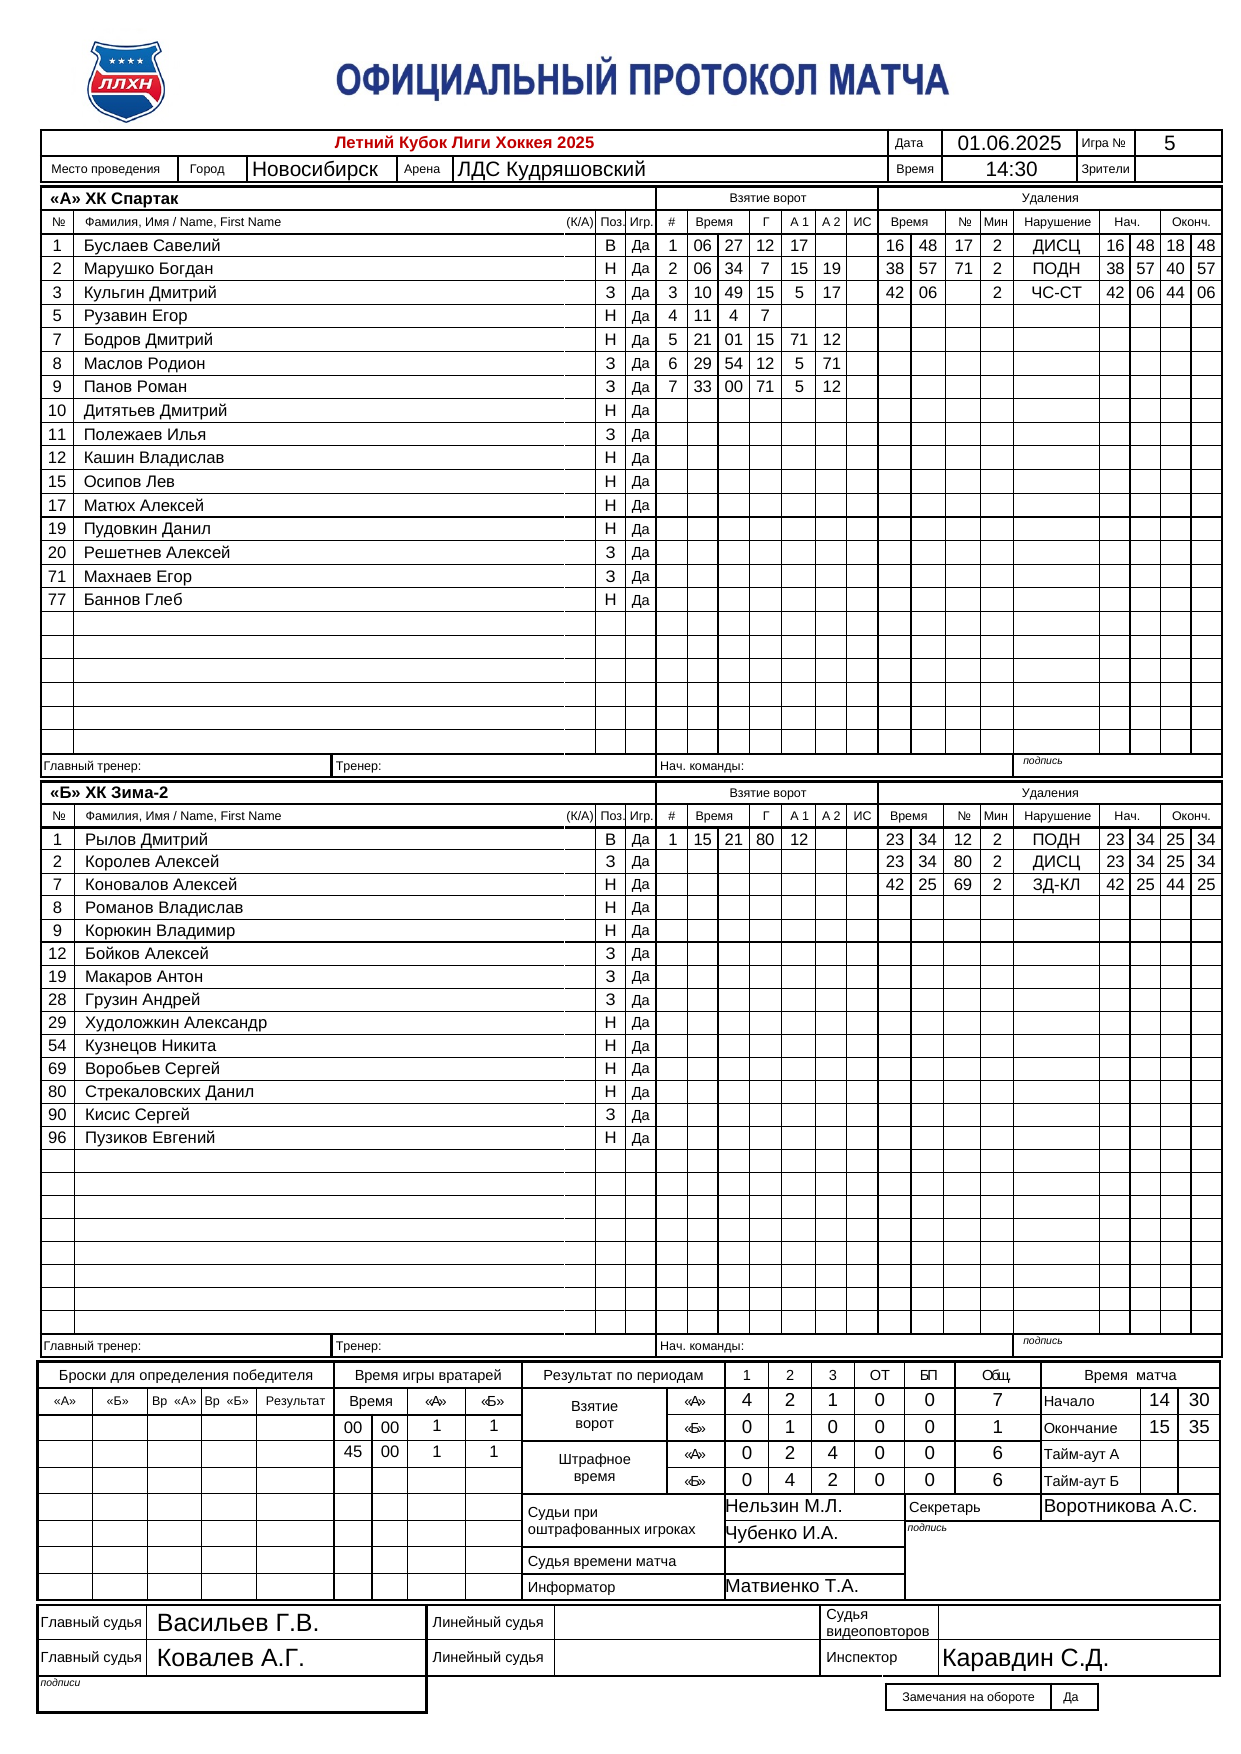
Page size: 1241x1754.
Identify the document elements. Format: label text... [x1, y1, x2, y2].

table_cell [1131, 896, 1160, 918]
table_cell Рузавин Егор [74, 305, 564, 327]
table_cell [816, 707, 846, 729]
table_cell 69 [42, 1058, 74, 1079]
table_cell [1192, 730, 1221, 753]
table_cell [750, 730, 781, 753]
table_cell [946, 494, 980, 516]
table_cell Да [626, 943, 655, 964]
table_header Общ. [956, 1363, 1040, 1387]
table_cell [1141, 1468, 1177, 1493]
table_cell Поз. [596, 805, 625, 826]
table_cell [981, 1242, 1013, 1264]
table_cell [555, 1640, 819, 1675]
table_cell «А» [668, 1442, 724, 1467]
table_cell [981, 1104, 1013, 1126]
table_cell [1014, 1219, 1099, 1241]
table_cell [750, 659, 781, 682]
table_cell [1161, 1288, 1190, 1310]
table_cell [1192, 659, 1221, 682]
table_cell Да [626, 989, 655, 1011]
table_cell 18 [1161, 235, 1190, 256]
table_cell [626, 1288, 655, 1310]
table_cell [981, 518, 1013, 540]
table_cell [74, 612, 564, 634]
table_cell Васильев Г.В. [147, 1606, 425, 1639]
table_cell # [657, 805, 687, 826]
table_cell [944, 1288, 980, 1310]
table_cell [42, 1242, 74, 1264]
table_cell Время [688, 211, 749, 233]
table_cell [74, 683, 564, 706]
table_cell [657, 989, 687, 1011]
table_cell [981, 896, 1013, 918]
table_header Взятие ворот [657, 188, 877, 209]
table_cell Судья видеоповторов [821, 1606, 938, 1639]
table_cell [1131, 1104, 1160, 1126]
table_cell [335, 1521, 371, 1546]
table_cell 17 [782, 235, 815, 256]
table_cell [1100, 1104, 1129, 1126]
table_cell Фамилия, Имя / Name, First Name [75, 805, 565, 826]
table_cell № [946, 211, 980, 233]
table_cell [750, 850, 781, 872]
table_cell [657, 612, 687, 634]
table_cell 1 [466, 1416, 521, 1440]
table_cell [750, 966, 781, 987]
table_cell [657, 850, 687, 872]
table_cell [847, 494, 877, 516]
table_cell [596, 683, 625, 706]
table_cell [847, 874, 877, 895]
table_cell [981, 1288, 1013, 1310]
table_cell 25 [1161, 829, 1190, 849]
table_cell [1161, 352, 1190, 374]
table_cell 45 [335, 1441, 371, 1467]
table_cell [782, 1288, 815, 1310]
table_cell Главный судья [39, 1606, 146, 1639]
table_cell [847, 730, 877, 753]
table_cell [596, 730, 625, 753]
table_cell [981, 446, 1013, 469]
table_cell [782, 1012, 815, 1033]
table_cell [42, 730, 73, 753]
table_cell Дитятьев Дмитрий [74, 399, 564, 422]
table_cell [1014, 1150, 1099, 1172]
table_cell Время [879, 805, 943, 826]
table_cell Н [596, 1127, 625, 1149]
table_cell 11 [688, 305, 717, 327]
table_cell [1014, 920, 1099, 941]
table_cell 90 [42, 1104, 74, 1126]
table_cell [202, 1494, 256, 1520]
table_cell [1100, 966, 1129, 987]
table_cell подпись [1014, 755, 1221, 776]
table_cell [912, 565, 945, 587]
table_cell [1014, 989, 1099, 1011]
table_cell Арена [398, 157, 452, 181]
table_cell ЗД-КЛ [1014, 874, 1099, 895]
table_cell [1161, 943, 1190, 964]
table_cell [912, 707, 945, 729]
table_cell [782, 1219, 815, 1241]
table_cell 4 [657, 305, 687, 327]
table_cell [565, 1196, 595, 1218]
table_cell [1100, 1242, 1129, 1264]
table_cell [847, 518, 877, 540]
table_cell 0 [726, 1442, 768, 1467]
table_cell 3 [657, 281, 687, 303]
table_cell [782, 470, 815, 493]
table_cell [816, 874, 846, 895]
table_cell [657, 446, 687, 469]
table_cell 80 [750, 829, 781, 849]
table_cell [1100, 376, 1129, 398]
table_cell 7 [42, 874, 74, 895]
table_cell [688, 1242, 717, 1264]
table_cell [1131, 1081, 1160, 1103]
table_cell [565, 1288, 595, 1310]
table_cell [816, 470, 846, 493]
table_cell [847, 423, 877, 445]
table_cell [1192, 588, 1221, 611]
table_cell Коновалов Алексей [75, 874, 564, 895]
table_cell [1161, 1035, 1190, 1057]
table_header 3 [812, 1363, 854, 1387]
table_cell Панов Роман [74, 376, 564, 398]
table_cell [847, 1058, 877, 1079]
table_cell З [596, 850, 625, 872]
table_cell Да [626, 376, 655, 398]
table_cell Да [626, 352, 655, 374]
table_cell Новосибирск [248, 157, 396, 181]
table_cell 34 [912, 829, 943, 849]
table_cell [847, 1311, 877, 1333]
table_cell ЧС-СТ [1014, 281, 1099, 303]
table_cell [148, 1416, 201, 1440]
table_cell подписи [39, 1677, 425, 1711]
table_cell [657, 588, 687, 611]
table_cell [39, 1494, 92, 1520]
table_cell ДИСЦ [1014, 850, 1099, 872]
table_cell 34 [719, 257, 749, 280]
table_cell [565, 1173, 595, 1195]
table_cell Воробьев Сергей [75, 1058, 564, 1079]
table_cell [1161, 636, 1190, 658]
table_cell Н [596, 328, 625, 351]
table_cell [879, 989, 910, 1011]
table_cell [879, 1127, 910, 1149]
table_cell [1192, 423, 1221, 445]
table_cell [1192, 1012, 1221, 1033]
table_cell [39, 1521, 92, 1546]
table_cell [626, 683, 655, 706]
table_cell [1131, 541, 1160, 564]
table_cell [944, 1242, 980, 1264]
table_cell [565, 376, 595, 398]
table_cell Да [626, 423, 655, 445]
table_cell Да [626, 896, 655, 918]
table_cell [1192, 943, 1221, 964]
table_cell [1014, 612, 1099, 634]
table_cell [688, 966, 717, 987]
table_cell [688, 1012, 717, 1033]
table_cell [782, 399, 815, 422]
table_cell [148, 1468, 201, 1493]
table_cell 4 [719, 305, 749, 327]
table_cell [981, 352, 1013, 374]
table_cell [408, 1547, 465, 1573]
table_cell [782, 989, 815, 1011]
table_cell [1100, 659, 1129, 682]
table_cell [1131, 1012, 1160, 1033]
table_cell ИС [847, 211, 877, 233]
table_cell [1192, 376, 1221, 398]
table_cell [847, 989, 877, 1011]
table_cell [1131, 1288, 1160, 1310]
table_cell 11 [42, 423, 73, 445]
table_cell [1161, 1127, 1190, 1149]
table_cell [879, 565, 910, 587]
table_cell Да [626, 257, 655, 280]
table_cell Мин [981, 211, 1013, 233]
table_cell 5 [782, 376, 815, 398]
table_cell [946, 541, 980, 564]
table_cell [148, 1494, 201, 1520]
table_cell [879, 399, 910, 422]
table_cell 33 [688, 376, 717, 398]
table_cell [148, 1441, 201, 1467]
table_cell [879, 588, 910, 611]
table_cell ДИСЦ [1014, 235, 1099, 256]
table_cell [257, 1468, 333, 1493]
table_cell Н [596, 1035, 625, 1057]
table_cell 20 [42, 541, 73, 564]
table_cell [688, 423, 717, 445]
table_cell [1161, 565, 1190, 587]
table_cell «А» [39, 1389, 92, 1413]
table_cell [912, 1012, 943, 1033]
table_cell ПОДН [1014, 257, 1099, 280]
table_cell Да [626, 328, 655, 351]
table_cell [596, 1173, 625, 1195]
table_header Время матча [1042, 1363, 1219, 1387]
table_cell # [657, 211, 687, 233]
table_cell [657, 1127, 687, 1149]
table_cell [750, 612, 781, 634]
table_cell [719, 1012, 749, 1033]
table_cell [847, 707, 877, 729]
table_cell [1192, 989, 1221, 1011]
table_cell [1014, 1104, 1099, 1126]
table_cell 1 [812, 1389, 854, 1413]
table_cell [75, 1196, 564, 1218]
table_cell 38 [1100, 257, 1129, 280]
table_cell Вр «А» [148, 1389, 201, 1413]
table_cell [912, 920, 943, 941]
table_cell [944, 1127, 980, 1149]
table_cell [782, 896, 815, 918]
table_cell Корюкин Владимир [75, 920, 564, 941]
table_cell [782, 1035, 815, 1057]
table_cell [883, 1677, 1220, 1681]
table_cell [847, 376, 877, 398]
table_cell [688, 1150, 717, 1172]
table_cell 1 [42, 235, 73, 256]
table_cell [1131, 470, 1160, 493]
table_cell [946, 518, 980, 540]
table_cell [782, 612, 815, 634]
table_cell [912, 352, 945, 374]
table_cell [596, 1196, 625, 1218]
table_cell [1131, 707, 1160, 729]
table_cell [565, 257, 595, 280]
table_cell [750, 565, 781, 587]
table_cell [912, 494, 945, 516]
table_cell Грузин Андрей [75, 989, 564, 1011]
table_cell [719, 446, 749, 469]
table_header «Б» ХК Зима-2 [42, 783, 655, 803]
table_cell Ковалев А.Г. [147, 1640, 425, 1675]
table_cell [847, 1104, 877, 1126]
table_cell 23 [1100, 850, 1129, 872]
table_cell [847, 1127, 877, 1149]
table_cell [42, 1219, 74, 1241]
table_cell [657, 636, 687, 658]
table_cell [1161, 1081, 1190, 1103]
table_cell 06 [688, 257, 717, 280]
table_cell [93, 1547, 147, 1573]
table_cell [879, 896, 910, 918]
table_cell [879, 730, 910, 753]
table_cell [1131, 305, 1160, 327]
table_cell 42 [879, 281, 910, 303]
table_cell [1014, 1288, 1099, 1310]
table_cell 71 [816, 352, 846, 374]
table_cell [847, 1173, 877, 1195]
table_cell [1131, 920, 1160, 941]
table_cell № [42, 211, 73, 233]
table_cell [912, 636, 945, 658]
table_cell 7 [750, 305, 781, 327]
table_cell Нарушение [1014, 211, 1099, 233]
table_cell [1131, 1242, 1160, 1264]
table_cell [335, 1468, 371, 1493]
table_cell [1100, 1288, 1129, 1310]
table_cell [719, 1173, 749, 1195]
table_cell [981, 943, 1013, 964]
table_cell [688, 541, 717, 564]
table_cell [719, 1150, 749, 1172]
table_cell 06 [1131, 281, 1160, 303]
table_cell [565, 305, 595, 327]
table_cell [719, 1127, 749, 1149]
table_cell 2 [981, 257, 1013, 280]
table_cell Да [626, 588, 655, 611]
table_cell [912, 989, 943, 1011]
table_cell [657, 1150, 687, 1172]
table_cell 48 [912, 235, 945, 256]
table_cell [1014, 494, 1099, 516]
table_cell [946, 659, 980, 682]
table_cell [912, 1219, 943, 1241]
table_cell [946, 423, 980, 445]
table_cell [39, 1547, 92, 1573]
table_cell [42, 636, 73, 658]
table_cell [1192, 446, 1221, 469]
table_cell [1014, 1265, 1099, 1287]
table_cell 77 [42, 588, 73, 611]
table_cell 15 [782, 257, 815, 280]
table_cell [1014, 1081, 1099, 1103]
table_cell [688, 1104, 717, 1126]
table_cell [565, 874, 595, 895]
table_cell [75, 1311, 564, 1333]
table_cell 2 [769, 1389, 811, 1413]
table_cell Главный тренер: [42, 755, 330, 776]
table_cell [466, 1494, 521, 1520]
table_cell [912, 1035, 943, 1057]
table_cell [782, 305, 815, 327]
table_cell [816, 1150, 846, 1172]
table_cell [596, 1288, 625, 1310]
table_cell [688, 989, 717, 1011]
table_cell Оконч. [1161, 805, 1221, 826]
table_cell [912, 1288, 943, 1310]
table_cell З [596, 423, 625, 445]
table_cell [1014, 659, 1099, 682]
table_cell [816, 943, 846, 964]
table_cell 0 [812, 1415, 854, 1440]
table_cell [565, 352, 595, 374]
table_cell [39, 1574, 92, 1599]
table_cell [816, 1311, 846, 1333]
table_cell [93, 1521, 147, 1546]
table_cell 19 [42, 518, 73, 540]
table_cell [657, 470, 687, 493]
table_cell [626, 612, 655, 634]
table_cell [74, 636, 564, 658]
table_cell 7 [956, 1389, 1040, 1413]
table_cell Нач. команды: [657, 755, 1012, 776]
table_cell [565, 1242, 595, 1264]
table_cell 4 [726, 1389, 768, 1413]
table_cell 34 [1192, 850, 1221, 872]
table_cell 4 [812, 1442, 854, 1467]
table_cell 5 [782, 352, 815, 374]
table_cell 6 [956, 1442, 1040, 1467]
table_cell [782, 850, 815, 872]
table_cell Рылов Дмитрий [75, 829, 564, 849]
table_cell [879, 541, 910, 564]
table_cell [719, 896, 749, 918]
table_cell [626, 1196, 655, 1218]
table_cell [847, 966, 877, 987]
table_cell [565, 920, 595, 941]
table_cell [1131, 1265, 1160, 1287]
table_cell [1014, 518, 1099, 540]
table_cell 12 [816, 328, 846, 351]
table_cell [1100, 943, 1129, 964]
table_cell [1014, 683, 1099, 706]
table_cell [1161, 730, 1190, 753]
table_cell [1131, 1127, 1160, 1149]
table_cell [1136, 157, 1221, 181]
table_cell [565, 541, 595, 564]
table_cell [93, 1494, 147, 1520]
table_cell [596, 636, 625, 658]
table_cell Да [626, 1081, 655, 1103]
table_cell [981, 470, 1013, 493]
table_cell [816, 1173, 846, 1195]
table_cell [782, 1196, 815, 1218]
table_cell [847, 659, 877, 682]
table_cell [1131, 612, 1160, 634]
table_cell 35 [1179, 1415, 1219, 1440]
table_cell [879, 943, 910, 964]
table_cell [626, 1150, 655, 1172]
table_cell [816, 1288, 846, 1310]
table_cell [408, 1574, 465, 1599]
table_cell [981, 1012, 1013, 1033]
table_cell [719, 612, 749, 634]
table_cell В [596, 829, 625, 849]
table_cell [148, 1547, 201, 1573]
table_cell 2 [981, 874, 1013, 895]
table_cell [944, 896, 980, 918]
table_cell [847, 1035, 877, 1057]
table_cell Худоложкин Александр [75, 1012, 564, 1033]
table_cell [816, 850, 846, 872]
table_cell [912, 1196, 943, 1218]
table_cell [1100, 1127, 1129, 1149]
table_cell [946, 470, 980, 493]
table_cell [879, 920, 910, 941]
table_cell Матюх Алексей [74, 494, 564, 516]
table_cell [816, 305, 846, 327]
table_cell [946, 707, 980, 729]
table_cell [688, 612, 717, 634]
table_cell [946, 376, 980, 398]
table_cell [74, 707, 564, 729]
table_cell [1192, 1265, 1221, 1287]
table_cell [596, 1311, 625, 1333]
table_cell [1100, 352, 1129, 374]
table_cell [879, 352, 910, 374]
table_cell Линейный судья [428, 1640, 554, 1675]
table_cell [466, 1547, 521, 1573]
table_cell [912, 1150, 943, 1172]
table_cell [847, 1012, 877, 1033]
table_cell [565, 1081, 595, 1103]
table_cell Мин [981, 805, 1013, 826]
table_cell [946, 352, 980, 374]
table_cell [688, 446, 717, 469]
table_cell [257, 1416, 333, 1440]
table_cell 2 [42, 850, 74, 872]
table_cell [657, 1081, 687, 1103]
table_cell Нельзин М.Л. [726, 1495, 904, 1520]
table_cell [912, 612, 945, 634]
table_cell [750, 1127, 781, 1149]
table_cell [1161, 305, 1190, 327]
table_cell [1100, 1012, 1129, 1033]
table_cell [719, 636, 749, 658]
table_cell [688, 1127, 717, 1149]
table_cell [688, 1196, 717, 1218]
table_cell 30 [1179, 1389, 1219, 1413]
table_cell Судья времени матча [523, 1548, 724, 1573]
table_cell [565, 470, 595, 493]
table_cell [1141, 1441, 1177, 1467]
table_cell [75, 1288, 564, 1310]
table_cell Нач. команды: [657, 1335, 1012, 1356]
table_cell 10 [688, 281, 717, 303]
table_cell [816, 1104, 846, 1126]
table_cell [1014, 1311, 1099, 1333]
table_cell [750, 1265, 781, 1287]
table_cell [719, 494, 749, 516]
table_cell [719, 1035, 749, 1057]
table_cell [782, 494, 815, 516]
table_cell [879, 1035, 910, 1057]
table_cell [816, 1265, 846, 1287]
table_cell 15 [750, 281, 781, 303]
table_header Взятие ворот [657, 783, 877, 803]
table_cell [1014, 446, 1099, 469]
table_cell Линейный судья [428, 1606, 554, 1639]
table_cell [1131, 399, 1160, 422]
table_cell 15 [42, 470, 73, 493]
table_cell [596, 707, 625, 729]
table_cell 00 [719, 376, 749, 398]
table_cell 29 [688, 352, 717, 374]
table_cell [816, 423, 846, 445]
table_cell [565, 235, 595, 256]
table_cell [565, 423, 595, 445]
table_cell Да [626, 1012, 655, 1033]
table_cell [335, 1494, 371, 1520]
table_cell [626, 1265, 655, 1287]
table_cell 23 [879, 829, 910, 849]
table_cell [847, 1081, 877, 1103]
table_cell [1192, 565, 1221, 587]
table_cell З [596, 352, 625, 374]
table_cell [1161, 1058, 1190, 1079]
table_cell [981, 328, 1013, 351]
table_cell [1192, 896, 1221, 918]
table_cell Игр. [626, 211, 655, 233]
table_cell [1100, 1219, 1129, 1241]
table_cell 34 [1192, 829, 1221, 849]
table_cell [1100, 446, 1129, 469]
table_cell [202, 1574, 256, 1599]
table_cell [750, 1150, 781, 1172]
table_cell [912, 966, 943, 987]
table_cell [912, 423, 945, 445]
table_cell [879, 707, 910, 729]
table_cell [944, 1196, 980, 1218]
table_cell [1161, 1012, 1190, 1033]
table_cell [944, 943, 980, 964]
table_cell 0 [905, 1389, 954, 1413]
table_cell [944, 1035, 980, 1057]
table_cell [565, 943, 595, 964]
table_cell [981, 683, 1013, 706]
table_cell [1014, 328, 1099, 351]
table_cell [1014, 636, 1099, 658]
table_cell [981, 636, 1013, 658]
table_cell [1014, 966, 1099, 987]
table_cell [782, 707, 815, 729]
table_cell [565, 1265, 595, 1287]
table_cell [373, 1494, 407, 1520]
table_cell [944, 1104, 980, 1126]
table_cell [981, 305, 1013, 327]
table_cell [719, 518, 749, 540]
table_cell [782, 636, 815, 658]
table_cell [202, 1521, 256, 1546]
table_cell [1192, 494, 1221, 516]
table_cell [1100, 1058, 1129, 1079]
table_cell [1100, 1311, 1129, 1333]
table_cell Да [626, 1058, 655, 1079]
table_cell 8 [42, 352, 73, 374]
table_cell [428, 1677, 882, 1711]
table_cell [1100, 612, 1129, 634]
table_cell [257, 1574, 333, 1599]
table_cell З [596, 1104, 625, 1126]
table_cell [981, 565, 1013, 587]
table_cell 6 [657, 352, 687, 374]
table_cell 71 [782, 328, 815, 351]
table_cell 12 [782, 829, 815, 849]
table_cell Решетнев Алексей [74, 541, 564, 564]
table_cell [1131, 588, 1160, 611]
table_cell [816, 494, 846, 516]
table_cell [1014, 1127, 1099, 1149]
table_cell 9 [42, 920, 74, 941]
table_cell [816, 612, 846, 634]
table_header Удаления [879, 188, 1221, 209]
table_cell [565, 707, 595, 729]
table_cell Буслаев Савелий [74, 235, 564, 256]
table_cell [1161, 1150, 1190, 1172]
table_cell [816, 1012, 846, 1033]
table_cell [879, 446, 910, 469]
table_cell [750, 1242, 781, 1264]
table_cell [1014, 943, 1099, 964]
table_cell [946, 588, 980, 611]
table_cell 0 [726, 1468, 768, 1493]
table_cell [408, 1494, 465, 1520]
table_cell 00 [335, 1416, 371, 1440]
table_cell [1192, 636, 1221, 658]
table_cell [1161, 376, 1190, 398]
table_cell Кисис Сергей [75, 1104, 564, 1126]
table_cell [912, 1127, 943, 1149]
table_cell [981, 989, 1013, 1011]
table_cell [1161, 494, 1190, 516]
table_cell [847, 896, 877, 918]
table_cell 15 [750, 328, 781, 351]
table_cell [1100, 494, 1129, 516]
table_cell [39, 1468, 92, 1493]
table_cell ИС [847, 805, 877, 826]
table_cell [1100, 920, 1129, 941]
table_cell [816, 518, 846, 540]
table_cell [148, 1521, 201, 1546]
table_cell 10 [42, 399, 73, 422]
table_cell [1100, 541, 1129, 564]
table_cell [1131, 1196, 1160, 1218]
table_cell [879, 1265, 910, 1287]
table_cell [657, 730, 687, 753]
table_cell [39, 1441, 92, 1467]
table_cell [847, 446, 877, 469]
table_cell [1100, 1150, 1129, 1172]
table_cell [373, 1468, 407, 1493]
table_cell [565, 328, 595, 351]
table_cell [1192, 1035, 1221, 1057]
table_cell 44 [1161, 874, 1190, 895]
table_cell [719, 874, 749, 895]
picture [5, 28, 1179, 129]
table_cell [750, 874, 781, 895]
table_cell [912, 1104, 943, 1126]
table_cell [657, 966, 687, 987]
table_cell [565, 518, 595, 540]
table_cell [782, 1081, 815, 1103]
table_cell [1131, 423, 1160, 445]
table_cell 2 [981, 829, 1013, 849]
table_cell [565, 446, 595, 469]
table_cell 2 [657, 257, 687, 280]
table_cell [1192, 1196, 1221, 1218]
table_cell Н [596, 1081, 625, 1103]
table_cell Бодров Дмитрий [74, 328, 564, 351]
table_cell [1161, 1196, 1190, 1218]
table_cell [782, 1265, 815, 1287]
table_cell [944, 1311, 980, 1333]
table_cell [565, 1311, 595, 1333]
table_cell Время [688, 805, 749, 826]
table_cell [626, 1173, 655, 1195]
table_cell 19 [816, 257, 846, 280]
table_cell [879, 966, 910, 987]
table_cell [1014, 305, 1099, 327]
table_cell [1100, 1081, 1129, 1103]
table_cell [750, 683, 781, 706]
table_cell [750, 1081, 781, 1103]
table_cell З [596, 966, 625, 987]
table_header Да [1052, 1685, 1097, 1709]
table_cell [879, 1242, 910, 1264]
table_cell [688, 707, 717, 729]
table_cell [626, 730, 655, 753]
table_cell 0 [855, 1389, 904, 1413]
table_cell Маслов Родион [74, 352, 564, 374]
table_cell [626, 1311, 655, 1333]
table_cell Да [626, 1104, 655, 1126]
table_cell [1131, 1311, 1160, 1333]
table_cell 12 [816, 376, 846, 398]
table_header Время игры вратарей [335, 1363, 521, 1387]
table_cell [565, 1219, 595, 1241]
table_cell 71 [42, 565, 73, 587]
table_cell [946, 612, 980, 634]
table_cell 1 [42, 829, 74, 849]
table_cell [879, 1104, 910, 1126]
table_cell [912, 399, 945, 422]
table_cell [719, 1242, 749, 1264]
table_header 1 [726, 1363, 768, 1387]
table_cell [1161, 683, 1190, 706]
table_cell «Б» [93, 1389, 147, 1413]
table_cell Да [626, 470, 655, 493]
table_cell [879, 1081, 910, 1103]
table_cell А 1 [782, 211, 815, 233]
table_cell Окончание [1042, 1415, 1140, 1440]
table_cell «Б» [668, 1468, 724, 1493]
table_cell 5 [657, 328, 687, 351]
table_cell [879, 305, 910, 327]
table_cell [202, 1547, 256, 1573]
table_cell [782, 730, 815, 753]
table_cell [688, 494, 717, 516]
table_cell [626, 1219, 655, 1241]
table_cell 42 [1100, 874, 1129, 895]
table_cell [565, 588, 595, 611]
table_cell [981, 494, 1013, 516]
table_cell З [596, 989, 625, 1011]
table_cell [1161, 470, 1190, 493]
table_cell [93, 1416, 147, 1440]
table_cell 34 [912, 850, 943, 872]
table_cell [657, 1012, 687, 1033]
table_cell 12 [750, 235, 781, 256]
table_cell [257, 1521, 333, 1546]
table_cell [596, 612, 625, 634]
table_cell 1 [769, 1415, 811, 1440]
table_cell [335, 1574, 371, 1599]
table_cell [565, 612, 595, 634]
table_cell [816, 588, 846, 611]
table_cell [816, 399, 846, 422]
table_cell [1192, 1219, 1221, 1241]
table_cell [981, 707, 1013, 729]
table_cell 17 [946, 235, 980, 256]
table_cell [944, 1219, 980, 1241]
table_cell [657, 565, 687, 587]
table_cell [688, 1173, 717, 1195]
table_cell [1192, 707, 1221, 729]
table_cell [596, 1242, 625, 1264]
table_cell [879, 1012, 910, 1033]
table_cell [912, 1311, 943, 1333]
table_cell Н [596, 446, 625, 469]
table_cell 57 [912, 257, 945, 280]
table_cell [912, 683, 945, 706]
table_cell Начало [1042, 1389, 1140, 1413]
table_cell [596, 1265, 625, 1287]
table_cell Время [879, 211, 945, 233]
table_cell [1161, 446, 1190, 469]
table_cell [42, 1173, 74, 1195]
table_cell [1100, 588, 1129, 611]
table_cell [466, 1574, 521, 1599]
table_cell [847, 328, 877, 351]
table_cell [688, 1265, 717, 1287]
table_cell Информатор [523, 1575, 724, 1599]
table_cell [1100, 399, 1129, 422]
table_cell 2 [812, 1468, 854, 1493]
table_cell [782, 446, 815, 469]
table_cell [1192, 518, 1221, 540]
table_cell Пузиков Евгений [75, 1127, 564, 1149]
table_cell Осипов Лев [74, 470, 564, 493]
table_cell Махнаев Егор [74, 565, 564, 587]
table_cell [408, 1468, 465, 1493]
table_cell 7 [657, 376, 687, 398]
table_cell [39, 1416, 92, 1440]
table_cell [1192, 1150, 1221, 1172]
table_cell Н [596, 874, 625, 895]
table_cell 42 [879, 874, 910, 895]
table_cell [1014, 588, 1099, 611]
table_cell [408, 1521, 465, 1546]
table_cell [1131, 494, 1160, 516]
table_cell [75, 1219, 564, 1241]
table_cell [373, 1521, 407, 1546]
table_cell [93, 1468, 147, 1493]
table_cell [1014, 1242, 1099, 1264]
table_cell [750, 1058, 781, 1079]
table_cell [847, 1150, 877, 1172]
table_cell [688, 920, 717, 941]
table_cell [946, 683, 980, 706]
table_cell [202, 1441, 256, 1467]
table_cell [782, 1104, 815, 1126]
table_cell 2 [981, 850, 1013, 872]
table_cell [912, 305, 945, 327]
table_cell [1192, 399, 1221, 422]
table_cell [944, 1012, 980, 1033]
table_cell З [596, 943, 625, 964]
table_cell [816, 446, 846, 469]
table_cell [981, 1219, 1013, 1241]
table_cell [946, 446, 980, 469]
table_cell 71 [946, 257, 980, 280]
table_cell Полежаев Илья [74, 423, 564, 445]
table_cell [816, 730, 846, 753]
table_cell [879, 1311, 910, 1333]
table_cell [750, 446, 781, 469]
table_cell [1014, 541, 1099, 564]
table_cell 1 [956, 1415, 1040, 1440]
table_cell [1161, 518, 1190, 540]
table_cell [1014, 1035, 1099, 1057]
table_cell [1131, 966, 1160, 987]
table_cell [1014, 565, 1099, 587]
table_cell [879, 1058, 910, 1079]
table_cell [42, 659, 73, 682]
table_cell [782, 659, 815, 682]
table_cell [847, 565, 877, 587]
table_cell [847, 399, 877, 422]
table_cell [750, 989, 781, 1011]
table_cell [782, 423, 815, 445]
table_cell ПОДН [1014, 829, 1099, 849]
table_cell [879, 518, 910, 540]
table_cell Нарушение [1014, 805, 1099, 826]
table_cell [657, 1173, 687, 1195]
table_cell Н [596, 257, 625, 280]
table_cell [719, 730, 749, 753]
table_cell [719, 1288, 749, 1310]
table_cell [657, 1058, 687, 1079]
table_cell 48 [1192, 235, 1221, 256]
table_cell [719, 659, 749, 682]
table_cell 00 [373, 1441, 407, 1467]
table_cell 01 [719, 328, 749, 351]
table_cell [565, 829, 595, 849]
table_cell 0 [726, 1415, 768, 1440]
table_cell [816, 659, 846, 682]
table_cell Время [335, 1389, 407, 1413]
table_cell Г [750, 211, 781, 233]
table_cell [688, 1311, 717, 1333]
table_cell [981, 423, 1013, 445]
table_cell [657, 1196, 687, 1218]
table_cell [1014, 470, 1099, 493]
table_cell 06 [688, 235, 717, 256]
table_cell [1131, 1058, 1160, 1079]
table_cell [750, 588, 781, 611]
table_cell Кашин Владислав [74, 446, 564, 469]
table_cell [946, 328, 980, 351]
table_cell [847, 281, 877, 303]
table_cell 5 [42, 305, 73, 327]
table_cell Секретарь [906, 1495, 1040, 1520]
table_cell Зрители [1078, 157, 1134, 181]
table_cell [202, 1468, 256, 1493]
table_cell 0 [905, 1442, 954, 1467]
table_cell [981, 376, 1013, 398]
table_cell [42, 612, 73, 634]
table_cell [782, 518, 815, 540]
table_cell А 1 [782, 805, 815, 826]
table_cell [1192, 612, 1221, 634]
table_cell [750, 1173, 781, 1195]
table_cell [688, 730, 717, 753]
table_header 01.06.2025 [943, 131, 1076, 155]
table_cell [688, 399, 717, 422]
table_cell [1014, 352, 1099, 374]
table_cell [879, 376, 910, 398]
table_cell Да [626, 494, 655, 516]
table_cell Макаров Антон [75, 966, 564, 987]
table_cell [1192, 920, 1221, 941]
table_cell 7 [42, 328, 73, 351]
table_cell «Б» [668, 1415, 724, 1440]
table_cell [912, 943, 943, 964]
table_cell [1161, 423, 1190, 445]
table_cell [42, 683, 73, 706]
table_cell [596, 659, 625, 682]
table_cell [1161, 541, 1190, 564]
table_cell [879, 494, 910, 516]
table_cell «А» [408, 1389, 465, 1413]
table_cell [1179, 1468, 1219, 1493]
table_cell [1131, 1150, 1160, 1172]
table_cell [981, 612, 1013, 634]
table_cell [719, 966, 749, 987]
table_cell [719, 1058, 749, 1079]
table_cell 48 [1131, 235, 1160, 256]
table_cell [657, 707, 687, 729]
table_cell [944, 1173, 980, 1195]
table_cell [981, 1081, 1013, 1103]
table_cell [1161, 1242, 1190, 1264]
table_cell [335, 1547, 371, 1573]
table_cell Штрафное время [523, 1442, 666, 1493]
table_cell Вр «Б» [202, 1389, 256, 1413]
table_cell [1192, 1242, 1221, 1264]
table_cell [847, 1288, 877, 1310]
table_cell 21 [688, 328, 717, 351]
table_cell Н [596, 588, 625, 611]
table_cell 0 [905, 1468, 954, 1493]
table_cell [1161, 920, 1190, 941]
table_cell [719, 707, 749, 729]
table_cell [782, 920, 815, 941]
table_cell Да [626, 1035, 655, 1057]
table_cell [565, 1127, 595, 1149]
table_cell В [596, 235, 625, 256]
table_cell Фамилия, Имя / Name, First Name [74, 211, 565, 233]
table_cell Н [596, 896, 625, 918]
table_cell Да [626, 565, 655, 587]
table_cell [1131, 1219, 1160, 1241]
table_cell [257, 1547, 333, 1573]
table_cell З [596, 376, 625, 398]
table_cell Да [626, 850, 655, 872]
table_cell [946, 730, 980, 753]
table_cell Да [626, 874, 655, 895]
table_cell [373, 1547, 407, 1573]
table_cell «Б » [466, 1389, 521, 1413]
table_cell [202, 1416, 256, 1440]
table_cell [1161, 1104, 1190, 1126]
table_cell [657, 659, 687, 682]
table_cell [946, 565, 980, 587]
table_header 5 [1136, 131, 1221, 155]
table_cell Да [626, 399, 655, 422]
table_cell [816, 1035, 846, 1057]
table_cell [981, 1173, 1013, 1195]
table_cell Г [750, 805, 781, 826]
table_cell Тайм-аут Б [1042, 1468, 1140, 1493]
table_cell [750, 896, 781, 918]
table_cell [657, 1219, 687, 1241]
table_cell Н [596, 920, 625, 941]
table_cell [688, 1219, 717, 1241]
table_cell [944, 1150, 980, 1172]
table_cell [657, 683, 687, 706]
table_cell Да [626, 1127, 655, 1149]
table_cell 49 [719, 281, 749, 303]
table_cell 1 [657, 829, 687, 849]
table_cell 12 [750, 352, 781, 374]
table_cell [879, 1288, 910, 1310]
table_cell [565, 1104, 595, 1126]
table_cell [912, 470, 945, 493]
table_cell [719, 683, 749, 706]
table_cell [1192, 1311, 1221, 1333]
table_cell Да [626, 966, 655, 987]
table_cell [657, 1288, 687, 1310]
table_cell [879, 423, 910, 445]
table_cell [565, 399, 595, 422]
table_cell [782, 943, 815, 964]
table_cell [657, 896, 687, 918]
table_cell [719, 541, 749, 564]
table_cell 9 [42, 376, 73, 398]
table_cell 42 [1100, 281, 1129, 303]
table_cell [719, 1219, 749, 1241]
table_cell [879, 612, 910, 634]
table_cell Н [596, 1058, 625, 1079]
table_cell [688, 659, 717, 682]
table_cell [912, 1242, 943, 1264]
table_cell [1192, 541, 1221, 564]
table_cell [912, 730, 945, 753]
table_cell [565, 989, 595, 1011]
table_cell [981, 1035, 1013, 1057]
table_cell [373, 1574, 407, 1599]
table_cell [596, 1150, 625, 1172]
table_cell Бойков Алексей [75, 943, 564, 964]
table_cell 2 [981, 281, 1013, 303]
table_cell 6 [956, 1468, 1040, 1493]
table_cell [816, 565, 846, 587]
table_cell [946, 305, 980, 327]
table_cell [944, 920, 980, 941]
table_cell [626, 659, 655, 682]
table_cell [750, 920, 781, 941]
table_cell Игр. [626, 805, 655, 826]
table_cell [657, 518, 687, 540]
table_cell [1131, 565, 1160, 587]
table_cell [847, 636, 877, 658]
table_cell Матвиенко Т.А. [726, 1575, 904, 1599]
table_cell [847, 920, 877, 941]
table_cell [847, 352, 877, 374]
table_cell [719, 943, 749, 964]
table_cell Нач. [1100, 805, 1160, 826]
table_cell [1014, 1012, 1099, 1033]
table_cell А 2 [816, 211, 846, 233]
table_cell [719, 588, 749, 611]
table_cell [782, 1242, 815, 1264]
table_cell [981, 966, 1013, 987]
table_cell [782, 1150, 815, 1172]
table_cell [1131, 683, 1160, 706]
table_cell [42, 1265, 74, 1287]
table_cell 06 [912, 281, 945, 303]
table_cell [1100, 896, 1129, 918]
table_cell [816, 896, 846, 918]
table_cell [688, 565, 717, 587]
table_cell [719, 1265, 749, 1287]
table_cell [847, 943, 877, 964]
table_cell [1161, 588, 1190, 611]
table_cell [879, 1173, 910, 1195]
table_cell [1192, 328, 1221, 351]
table_cell [750, 399, 781, 422]
table_cell [565, 730, 595, 753]
table_cell 0 [855, 1442, 904, 1467]
table_cell 80 [944, 850, 980, 872]
table_cell [1131, 328, 1160, 351]
table_cell [981, 1196, 1013, 1218]
table_cell [1100, 730, 1129, 753]
table_cell [626, 707, 655, 729]
table_cell 71 [750, 376, 781, 398]
table_cell [565, 966, 595, 987]
table_cell [565, 1058, 595, 1079]
table_cell [912, 518, 945, 540]
table_cell [565, 896, 595, 918]
table_cell [1014, 1173, 1099, 1195]
table_cell [816, 989, 846, 1011]
table_cell [750, 1311, 781, 1333]
table_cell Да [626, 305, 655, 327]
table_header Летний Кубок Лиги Хоккея 2025 [42, 131, 887, 155]
table_cell Пудовкин Данил [74, 518, 564, 540]
table_cell 5 [782, 281, 815, 303]
table_cell [912, 1081, 943, 1103]
table_cell Н [596, 518, 625, 540]
table_cell [719, 399, 749, 422]
table_cell 16 [879, 235, 910, 256]
table_cell 29 [42, 1012, 74, 1033]
table_cell 7 [750, 257, 781, 280]
table_cell [750, 1035, 781, 1057]
table_cell [816, 966, 846, 987]
table_cell [912, 376, 945, 398]
table_cell [847, 235, 877, 256]
table_cell 3 [42, 281, 73, 303]
table_cell [847, 1265, 877, 1287]
table_cell [782, 1173, 815, 1195]
table_cell [1100, 470, 1129, 493]
table_cell [688, 874, 717, 895]
table_cell [719, 565, 749, 587]
table_cell [1192, 305, 1221, 327]
table_cell [750, 470, 781, 493]
table_cell [1131, 730, 1160, 753]
table_header Дата [889, 131, 941, 155]
table_cell [946, 636, 980, 658]
table_cell [555, 1606, 819, 1639]
table_cell 14 [1141, 1389, 1177, 1413]
table_cell Воротникова А.С. [1042, 1495, 1219, 1520]
table_cell [1161, 659, 1190, 682]
table_cell 1 [657, 235, 687, 256]
table_cell [782, 541, 815, 564]
table_cell [879, 328, 910, 351]
table_cell [657, 920, 687, 941]
table_header Результат по периодам [523, 1363, 724, 1387]
table_cell [816, 636, 846, 658]
table_cell [981, 920, 1013, 941]
table_cell 57 [1131, 257, 1160, 280]
table_cell [1014, 896, 1099, 918]
table_cell [148, 1574, 201, 1599]
table_cell З [596, 565, 625, 587]
table_cell [1161, 966, 1190, 987]
table_cell [782, 966, 815, 987]
table_cell [879, 1150, 910, 1172]
table_cell 34 [1131, 829, 1160, 849]
table_cell [816, 1081, 846, 1103]
table_header Удаления [879, 783, 1221, 803]
table_cell А 2 [816, 805, 846, 826]
table_cell Н [596, 305, 625, 327]
table_cell [74, 659, 564, 682]
table_cell 44 [1161, 281, 1190, 303]
table_cell [1131, 352, 1160, 374]
table_cell Марушко Богдан [74, 257, 564, 280]
table_cell 25 [1161, 850, 1190, 872]
table_cell Судьи при оштрафованных игроках [523, 1495, 724, 1546]
table_cell [879, 1196, 910, 1218]
table_cell [657, 874, 687, 895]
table_header Броски для определения победителя [39, 1363, 333, 1387]
table_cell [1014, 376, 1099, 398]
table_cell [1131, 1035, 1160, 1057]
table_cell [750, 518, 781, 540]
table_cell Взятие ворот [523, 1389, 666, 1440]
table_cell Город [179, 157, 246, 181]
table_cell [1100, 1173, 1129, 1195]
table_cell З [596, 541, 625, 564]
table_cell [565, 565, 595, 587]
table_cell [750, 494, 781, 516]
table_cell [782, 565, 815, 587]
table_cell [782, 683, 815, 706]
table_cell Королев Алексей [75, 850, 564, 872]
table_cell 1 [408, 1441, 465, 1467]
table_cell [1161, 328, 1190, 351]
table_cell [257, 1494, 333, 1520]
table_cell [782, 874, 815, 895]
table_cell [688, 636, 717, 658]
table_cell [1192, 1288, 1221, 1310]
table_cell [816, 1242, 846, 1264]
table_cell 17 [42, 494, 73, 516]
table_cell 69 [944, 874, 980, 895]
table_cell [42, 707, 73, 729]
table_cell [847, 257, 877, 280]
table_cell ЛДС Кудряшовский [454, 157, 887, 181]
table_cell [816, 1127, 846, 1149]
table_cell [912, 1265, 943, 1287]
table_cell Инспектор [821, 1640, 938, 1675]
table_cell [1161, 1173, 1190, 1195]
table_cell [657, 541, 687, 564]
table_cell 28 [42, 989, 74, 1011]
table_cell [981, 541, 1013, 564]
table_cell [1161, 707, 1190, 729]
table_cell [782, 588, 815, 611]
table_cell подпись [1014, 1335, 1221, 1356]
table_cell [750, 1219, 781, 1241]
table_cell [750, 1288, 781, 1310]
table_cell [912, 328, 945, 351]
table_cell [1161, 612, 1190, 634]
table_cell 38 [879, 257, 910, 280]
table_cell Да [626, 920, 655, 941]
table_cell [565, 636, 595, 658]
table_cell 19 [42, 966, 74, 987]
table_cell 0 [905, 1415, 954, 1440]
table_cell [946, 399, 980, 422]
table_cell Каравдин С.Д. [939, 1640, 1219, 1675]
table_cell [1014, 707, 1099, 729]
table_cell [93, 1574, 147, 1599]
table_cell [847, 1196, 877, 1218]
table_cell 27 [719, 235, 749, 256]
table_cell [42, 1288, 74, 1310]
table_cell [1014, 1058, 1099, 1079]
table_cell «А» [668, 1389, 724, 1413]
table_cell 4 [769, 1468, 811, 1493]
table_header 2 [769, 1363, 811, 1387]
table_cell [847, 850, 877, 872]
table_cell 15 [688, 829, 717, 849]
table_cell [719, 1196, 749, 1218]
table_cell [944, 989, 980, 1011]
table_cell 57 [1192, 257, 1221, 280]
table_cell [565, 494, 595, 516]
table_cell [944, 1265, 980, 1287]
table_cell подпись [906, 1522, 1219, 1599]
table_cell [981, 1265, 1013, 1287]
table_cell [847, 305, 877, 327]
table_cell [816, 920, 846, 941]
table_cell Баннов Глеб [74, 588, 564, 611]
table_cell [847, 1219, 877, 1241]
table_cell [912, 541, 945, 564]
table_cell [1161, 1311, 1190, 1333]
table_cell [1192, 352, 1221, 374]
table_cell [912, 659, 945, 682]
table_cell [981, 1127, 1013, 1149]
table_cell [1192, 1173, 1221, 1195]
table_cell [1192, 1104, 1221, 1126]
table_cell [750, 943, 781, 964]
table_cell Главный тренер: [42, 1335, 330, 1356]
table_cell [816, 1058, 846, 1079]
table_cell [912, 446, 945, 469]
table_cell [1131, 376, 1160, 398]
table_cell [981, 588, 1013, 611]
table_cell Поз. [596, 211, 625, 233]
table_cell [1161, 1219, 1190, 1241]
table_cell 0 [855, 1415, 904, 1440]
table_cell [719, 920, 749, 941]
table_cell [946, 281, 980, 303]
table_cell 23 [1100, 829, 1129, 849]
table_cell [1131, 636, 1160, 658]
table_cell [981, 1058, 1013, 1079]
table_cell [42, 1150, 74, 1172]
table_cell [1131, 1173, 1160, 1195]
table_cell Кузнецов Никита [75, 1035, 564, 1057]
table_cell [879, 636, 910, 658]
table_cell Тренер: [333, 755, 655, 776]
table_cell Романов Владислав [75, 896, 564, 918]
table_cell [596, 1219, 625, 1241]
table_cell [1192, 683, 1221, 706]
table_cell Время [889, 157, 941, 181]
table_cell [981, 730, 1013, 753]
table_cell [688, 850, 717, 872]
table_cell 1 [408, 1416, 465, 1440]
table_cell 00 [373, 1416, 407, 1440]
table_cell [944, 1081, 980, 1103]
table_cell [688, 1058, 717, 1079]
table_cell [657, 1311, 687, 1333]
table_cell [626, 636, 655, 658]
table_cell [847, 612, 877, 634]
table_cell [912, 1173, 943, 1195]
table_cell [1161, 896, 1190, 918]
table_cell [750, 707, 781, 729]
table_cell Кульгин Дмитрий [74, 281, 564, 303]
table_cell [1014, 730, 1099, 753]
table_cell [816, 683, 846, 706]
table_cell [626, 1242, 655, 1264]
table_cell [879, 470, 910, 493]
table_cell [1100, 989, 1129, 1011]
table_cell Да [626, 541, 655, 564]
table_cell [565, 1150, 595, 1172]
table_cell [75, 1242, 564, 1264]
table_cell [750, 1196, 781, 1218]
table_header БП [905, 1363, 954, 1387]
table_cell [1131, 659, 1160, 682]
table_cell [1131, 446, 1160, 469]
table_cell [782, 1058, 815, 1079]
table_cell [981, 1150, 1013, 1172]
table_header Замечания на обороте [887, 1685, 1050, 1709]
table_cell 96 [42, 1127, 74, 1149]
table_cell [847, 1242, 877, 1264]
table_cell [657, 1242, 687, 1264]
table_cell [688, 683, 717, 706]
table_cell [1100, 707, 1129, 729]
table_cell 0 [855, 1468, 904, 1493]
table_cell [816, 829, 846, 849]
table_cell 8 [42, 896, 74, 918]
table_cell [939, 1606, 1219, 1639]
table_cell Да [626, 446, 655, 469]
table_cell [750, 636, 781, 658]
table_cell Н [596, 470, 625, 493]
table_cell [42, 1196, 74, 1218]
table_cell [1161, 399, 1190, 422]
table_cell Н [596, 399, 625, 422]
table_cell [1192, 1058, 1221, 1079]
table_cell 16 [1100, 235, 1129, 256]
table_cell № [944, 805, 980, 826]
table_cell [75, 1150, 564, 1172]
table_cell [981, 399, 1013, 422]
table_header «А» ХК Спартак [42, 188, 655, 209]
table_cell [912, 896, 943, 918]
table_cell 06 [1192, 281, 1221, 303]
table_cell Оконч. [1161, 211, 1221, 233]
table_cell Тайм-аут А [1042, 1441, 1140, 1467]
table_cell [42, 1311, 74, 1333]
table_cell [1192, 1127, 1221, 1149]
table_cell 12 [42, 943, 74, 964]
table_cell [847, 683, 877, 706]
table_cell 25 [1192, 874, 1221, 895]
table_cell [944, 1058, 980, 1079]
table_cell [912, 588, 945, 611]
table_cell [726, 1548, 904, 1573]
table_cell [1100, 423, 1129, 445]
table_cell [879, 1219, 910, 1241]
table_cell [75, 1173, 564, 1195]
table_cell [879, 659, 910, 682]
table_cell [719, 989, 749, 1011]
table_cell Н [596, 494, 625, 516]
table_cell 2 [981, 235, 1013, 256]
table_cell [1100, 636, 1129, 658]
table_cell Да [626, 281, 655, 303]
table_cell [1192, 966, 1221, 987]
table_cell [1131, 943, 1160, 964]
table_cell [1099, 1682, 1220, 1711]
table_cell Место проведения [42, 157, 177, 181]
table_cell [750, 423, 781, 445]
table_cell [75, 1265, 564, 1287]
table_cell [1100, 1196, 1129, 1218]
table_cell [981, 659, 1013, 682]
table_cell [719, 850, 749, 872]
table_cell [879, 683, 910, 706]
table_cell [1131, 989, 1160, 1011]
table_cell [719, 1081, 749, 1103]
table_cell [912, 1058, 943, 1079]
table_cell 1 [466, 1441, 521, 1467]
table_cell Н [596, 1012, 625, 1033]
table_cell [657, 399, 687, 422]
table_cell [719, 423, 749, 445]
table_cell 34 [1131, 850, 1160, 872]
table_cell 21 [719, 829, 749, 849]
table_cell 54 [42, 1035, 74, 1057]
table_cell 80 [42, 1081, 74, 1103]
table_cell [657, 1035, 687, 1057]
table_cell [657, 1104, 687, 1126]
table_cell [1014, 1196, 1099, 1218]
table_cell [466, 1468, 521, 1493]
table_cell [466, 1521, 521, 1546]
table_cell [1100, 328, 1129, 351]
table_cell 15 [1141, 1415, 1177, 1440]
table_cell [1131, 518, 1160, 540]
table_cell [688, 943, 717, 964]
table_cell Нач. [1100, 211, 1160, 233]
table_cell 25 [912, 874, 943, 895]
table_cell [1100, 1265, 1129, 1287]
table_cell Результат [257, 1389, 333, 1413]
table_cell Чубенко И.А. [726, 1521, 904, 1546]
table_cell [93, 1441, 147, 1467]
table_cell [1014, 399, 1099, 422]
table_cell [1100, 565, 1129, 587]
table_cell [816, 1219, 846, 1241]
table_cell [719, 1104, 749, 1126]
table_cell Да [626, 235, 655, 256]
table_cell [847, 829, 877, 849]
table_cell [257, 1441, 333, 1467]
table_header ОТ [855, 1363, 904, 1387]
table_cell 23 [879, 850, 910, 872]
table_cell 2 [769, 1442, 811, 1467]
table_cell [816, 541, 846, 564]
table_cell 12 [944, 829, 980, 849]
table_cell [657, 943, 687, 964]
table_cell [657, 1265, 687, 1287]
table_cell [1192, 1081, 1221, 1103]
table_cell Да [626, 518, 655, 540]
table_cell [1192, 470, 1221, 493]
table_cell [981, 1311, 1013, 1333]
table_cell [1100, 305, 1129, 327]
table_cell [1014, 423, 1099, 445]
table_cell 14:30 [943, 157, 1076, 181]
table_cell [750, 1104, 781, 1126]
table_cell [1179, 1441, 1219, 1467]
table_cell [565, 659, 595, 682]
table_cell Главный судья [39, 1640, 146, 1675]
table_header Игра № [1078, 131, 1134, 155]
table_cell [657, 494, 687, 516]
table_cell [782, 1127, 815, 1149]
table_cell (К/А) [565, 805, 595, 826]
table_cell З [596, 281, 625, 303]
table_cell [688, 1081, 717, 1103]
table_cell [565, 1035, 595, 1057]
table_cell [719, 1311, 749, 1333]
table_cell [816, 235, 846, 256]
table_cell 17 [816, 281, 846, 303]
table_cell (К/А) [565, 211, 595, 233]
table_cell [782, 1311, 815, 1333]
table_cell [74, 730, 564, 753]
table_cell 12 [42, 446, 73, 469]
table_cell [1100, 1035, 1129, 1057]
table_cell Стрекаловских Данил [75, 1081, 564, 1103]
table_cell [750, 541, 781, 564]
table_cell 40 [1161, 257, 1190, 280]
table_cell [816, 1196, 846, 1218]
table_cell [565, 1012, 595, 1033]
table_cell Тренер: [333, 1335, 655, 1356]
table_cell [1161, 1265, 1190, 1287]
table_cell [1100, 518, 1129, 540]
table_cell [688, 1288, 717, 1310]
table_cell [750, 1012, 781, 1033]
table_cell [565, 850, 595, 872]
table_cell 25 [1131, 874, 1160, 895]
table_cell [657, 423, 687, 445]
table_cell [719, 470, 749, 493]
table_cell [847, 470, 877, 493]
table_cell Да [626, 829, 655, 849]
table_cell [688, 470, 717, 493]
table_cell [1161, 989, 1190, 1011]
table_cell № [42, 805, 74, 826]
table_cell [688, 588, 717, 611]
table_cell [847, 541, 877, 564]
table_cell [565, 683, 595, 706]
table_cell 2 [42, 257, 73, 280]
table_cell [688, 896, 717, 918]
table_cell 54 [719, 352, 749, 374]
table_cell [688, 518, 717, 540]
table_cell [688, 1035, 717, 1057]
table_cell [847, 588, 877, 611]
table_cell [565, 281, 595, 303]
table_cell [1100, 683, 1129, 706]
table_cell [944, 966, 980, 987]
